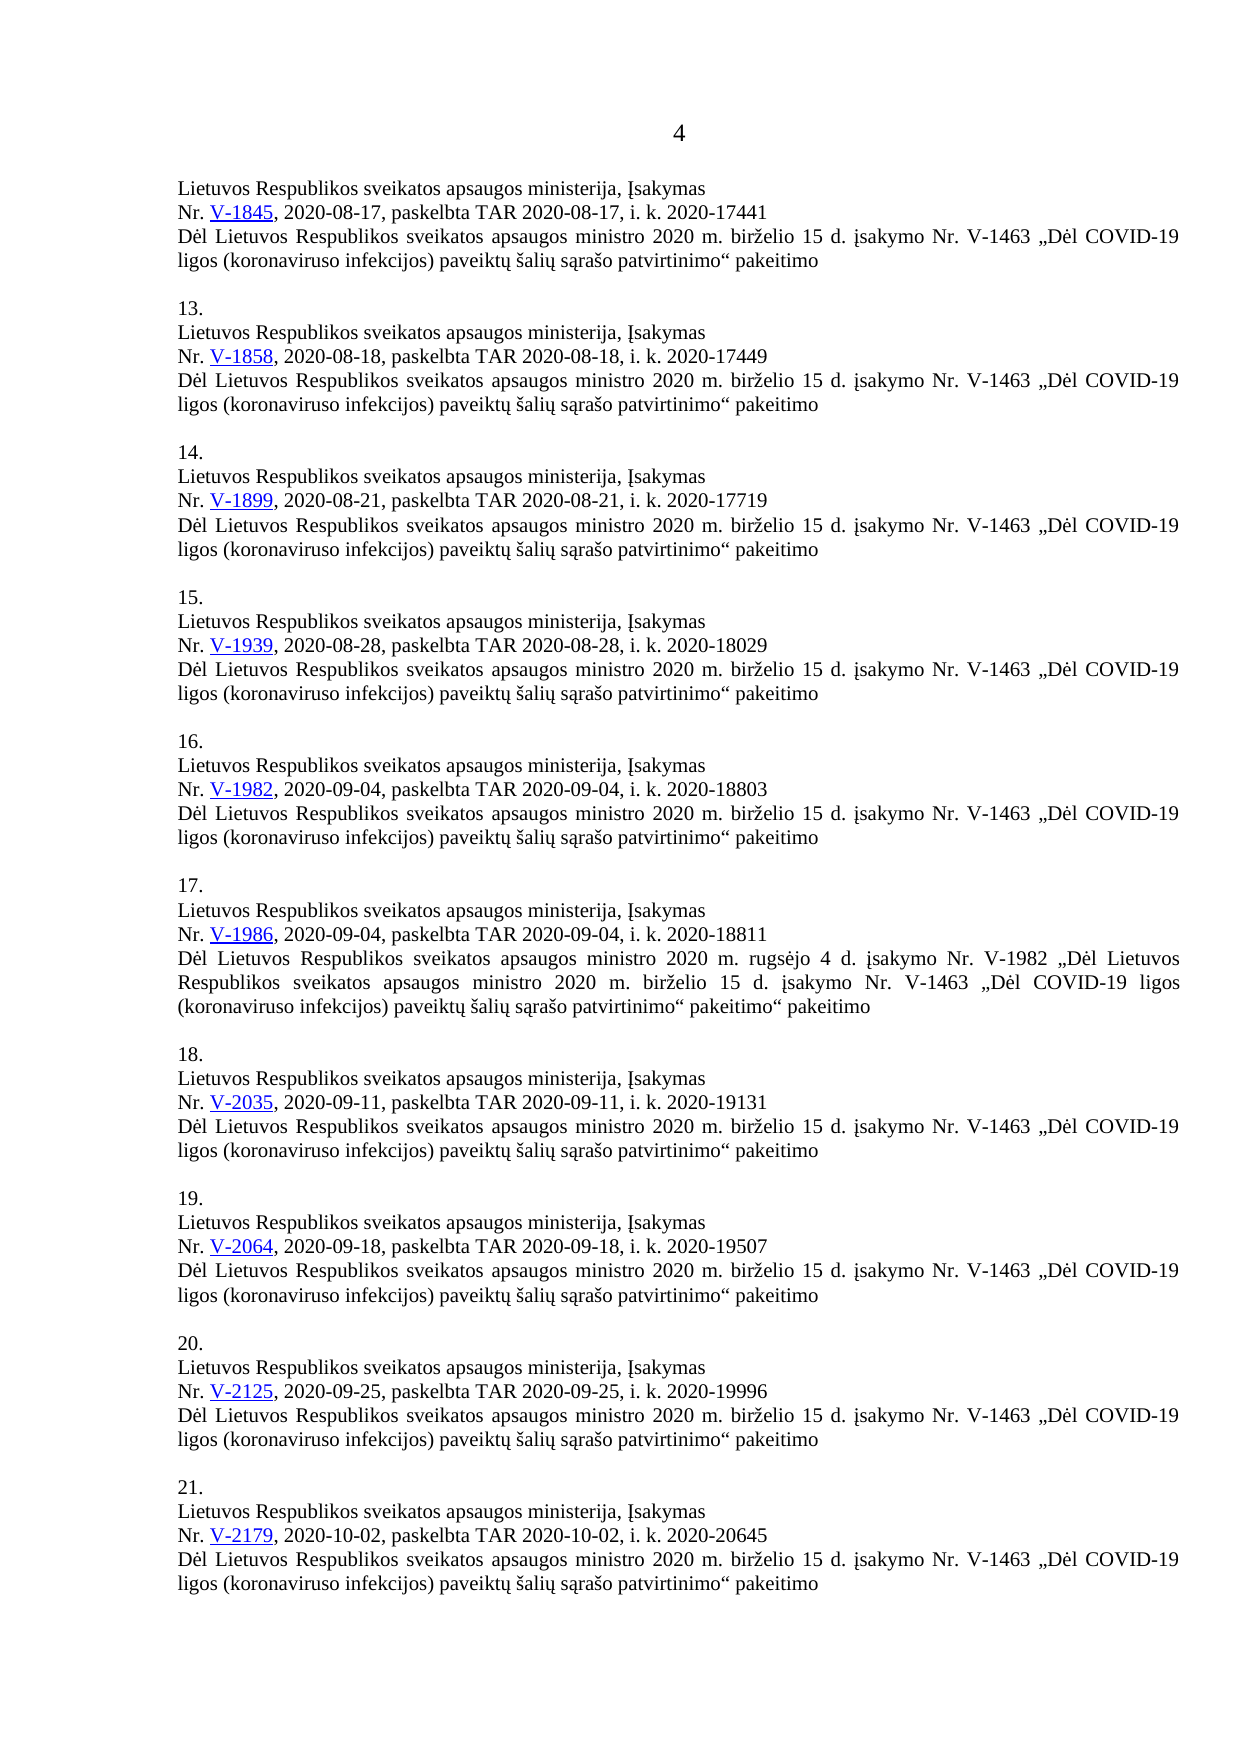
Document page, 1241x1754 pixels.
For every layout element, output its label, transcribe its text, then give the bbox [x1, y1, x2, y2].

text 18. [177, 1042, 1181, 1066]
text Lietuvos Respublikos sveikatos apsaugos ministerija, Įsakymas [177, 464, 1181, 488]
text Lietuvos Respublikos sveikatos apsaugos ministerija, Įsakymas [177, 1210, 1181, 1234]
text 17. [177, 873, 1181, 897]
text Nr. V-2179, 2020-10-02, paskelbta TAR 2020-10-02, i. k. 2020-20645 [177, 1523, 1181, 1547]
text Nr. V-1858, 2020-08-18, paskelbta TAR 2020-08-18, i. k. 2020-17449 [177, 344, 1181, 368]
text Lietuvos Respublikos sveikatos apsaugos ministerija, Įsakymas [177, 176, 1181, 200]
text Dėl Lietuvos Respublikos sveikatos apsaugos ministro 2020 m. rugsėjo 4 d. įsakymo Nr. V-1982 „Dėl Lietuvos Respublikos sveikatos apsaugos ministro 2020 m. birželio 15 d. įsakymo Nr. V-1463 „Dėl COVID-19 ligos (koronaviruso infekcijos) paveiktų šalių sąrašo patvirtinimo“ pakeitimo“ pakeitimo [177, 946, 1181, 1018]
text Lietuvos Respublikos sveikatos apsaugos ministerija, Įsakymas [177, 320, 1181, 344]
text Lietuvos Respublikos sveikatos apsaugos ministerija, Įsakymas [177, 897, 1181, 922]
text Nr. V-1939, 2020-08-28, paskelbta TAR 2020-08-28, i. k. 2020-18029 [177, 633, 1181, 657]
text Dėl Lietuvos Respublikos sveikatos apsaugos ministro 2020 m. birželio 15 d. įsakymo Nr. V-1463 „Dėl COVID-19 ligos (koronaviruso infekcijos) paveiktų šalių sąrašo patvirtinimo“ pakeitimo [177, 1547, 1181, 1595]
text Lietuvos Respublikos sveikatos apsaugos ministerija, Įsakymas [177, 1499, 1181, 1523]
text Dėl Lietuvos Respublikos sveikatos apsaugos ministro 2020 m. birželio 15 d. įsakymo Nr. V-1463 „Dėl COVID-19 ligos (koronaviruso infekcijos) paveiktų šalių sąrašo patvirtinimo“ pakeitimo [177, 368, 1181, 416]
text 20. [177, 1331, 1181, 1355]
text 14. [177, 440, 1181, 464]
text Nr. V-1986, 2020-09-04, paskelbta TAR 2020-09-04, i. k. 2020-18811 [177, 922, 1181, 946]
text 16. [177, 729, 1181, 753]
text 13. [177, 296, 1181, 320]
text Lietuvos Respublikos sveikatos apsaugos ministerija, Įsakymas [177, 1355, 1181, 1379]
text 21. [177, 1475, 1181, 1499]
text Dėl Lietuvos Respublikos sveikatos apsaugos ministro 2020 m. birželio 15 d. įsakymo Nr. V-1463 „Dėl COVID-19 ligos (koronaviruso infekcijos) paveiktų šalių sąrašo patvirtinimo“ pakeitimo [177, 512, 1181, 561]
text Dėl Lietuvos Respublikos sveikatos apsaugos ministro 2020 m. birželio 15 d. įsakymo Nr. V-1463 „Dėl COVID-19 ligos (koronaviruso infekcijos) paveiktų šalių sąrašo patvirtinimo“ pakeitimo [177, 1258, 1181, 1307]
text Nr. V-2035, 2020-09-11, paskelbta TAR 2020-09-11, i. k. 2020-19131 [177, 1090, 1181, 1114]
text Dėl Lietuvos Respublikos sveikatos apsaugos ministro 2020 m. birželio 15 d. įsakymo Nr. V-1463 „Dėl COVID-19 ligos (koronaviruso infekcijos) paveiktų šalių sąrašo patvirtinimo“ pakeitimo [177, 224, 1181, 272]
text Dėl Lietuvos Respublikos sveikatos apsaugos ministro 2020 m. birželio 15 d. įsakymo Nr. V-1463 „Dėl COVID-19 ligos (koronaviruso infekcijos) paveiktų šalių sąrašo patvirtinimo“ pakeitimo [177, 801, 1181, 849]
text Nr. V-2125, 2020-09-25, paskelbta TAR 2020-09-25, i. k. 2020-19996 [177, 1379, 1181, 1403]
text Nr. V-2064, 2020-09-18, paskelbta TAR 2020-09-18, i. k. 2020-19507 [177, 1234, 1181, 1258]
text Nr. V-1899, 2020-08-21, paskelbta TAR 2020-08-21, i. k. 2020-17719 [177, 488, 1181, 512]
text Dėl Lietuvos Respublikos sveikatos apsaugos ministro 2020 m. birželio 15 d. įsakymo Nr. V-1463 „Dėl COVID-19 ligos (koronaviruso infekcijos) paveiktų šalių sąrašo patvirtinimo“ pakeitimo [177, 1114, 1181, 1162]
text Lietuvos Respublikos sveikatos apsaugos ministerija, Įsakymas [177, 609, 1181, 633]
text 15. [177, 585, 1181, 609]
text Lietuvos Respublikos sveikatos apsaugos ministerija, Įsakymas [177, 753, 1181, 777]
text Dėl Lietuvos Respublikos sveikatos apsaugos ministro 2020 m. birželio 15 d. įsakymo Nr. V-1463 „Dėl COVID-19 ligos (koronaviruso infekcijos) paveiktų šalių sąrašo patvirtinimo“ pakeitimo [177, 1403, 1181, 1451]
text Dėl Lietuvos Respublikos sveikatos apsaugos ministro 2020 m. birželio 15 d. įsakymo Nr. V-1463 „Dėl COVID-19 ligos (koronaviruso infekcijos) paveiktų šalių sąrašo patvirtinimo“ pakeitimo [177, 657, 1181, 705]
text 19. [177, 1186, 1181, 1210]
text Lietuvos Respublikos sveikatos apsaugos ministerija, Įsakymas [177, 1066, 1181, 1090]
text Nr. V-1982, 2020-09-04, paskelbta TAR 2020-09-04, i. k. 2020-18803 [177, 777, 1181, 801]
text Nr. V-1845, 2020-08-17, paskelbta TAR 2020-08-17, i. k. 2020-17441 [177, 200, 1181, 224]
